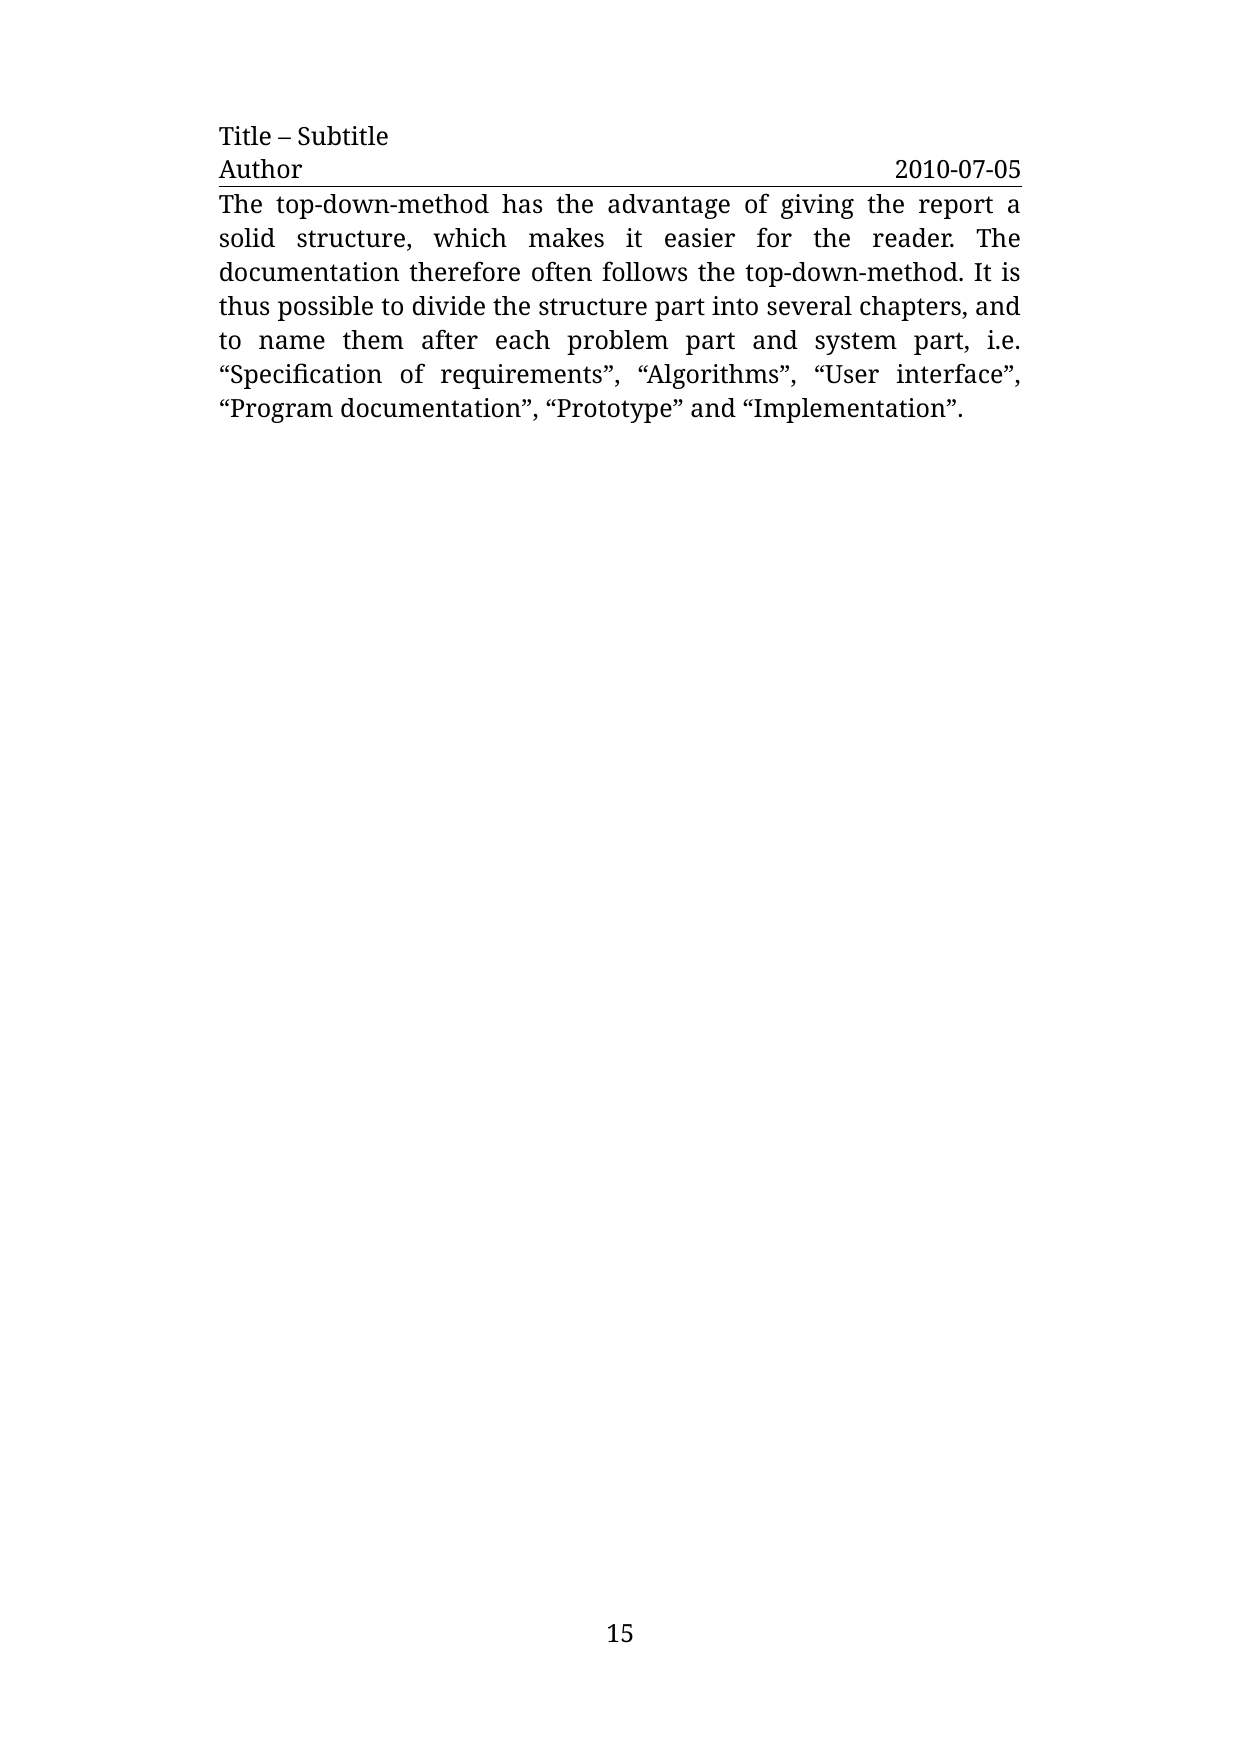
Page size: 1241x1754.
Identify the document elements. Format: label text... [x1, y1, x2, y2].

text The top-down-method has the advantage of giving the report a solid structure, which makes it easier for the reader. The documentation therefore often follows the top-down-method. It is thus possible to divide the structure part into several chapters, and to name them after each problem part and system part, i.e. “Specification of requirements”, “Algorithms”, “User interface”, “Program documentation”, “Prototype” and “Implementation”. [218, 187, 1022, 425]
